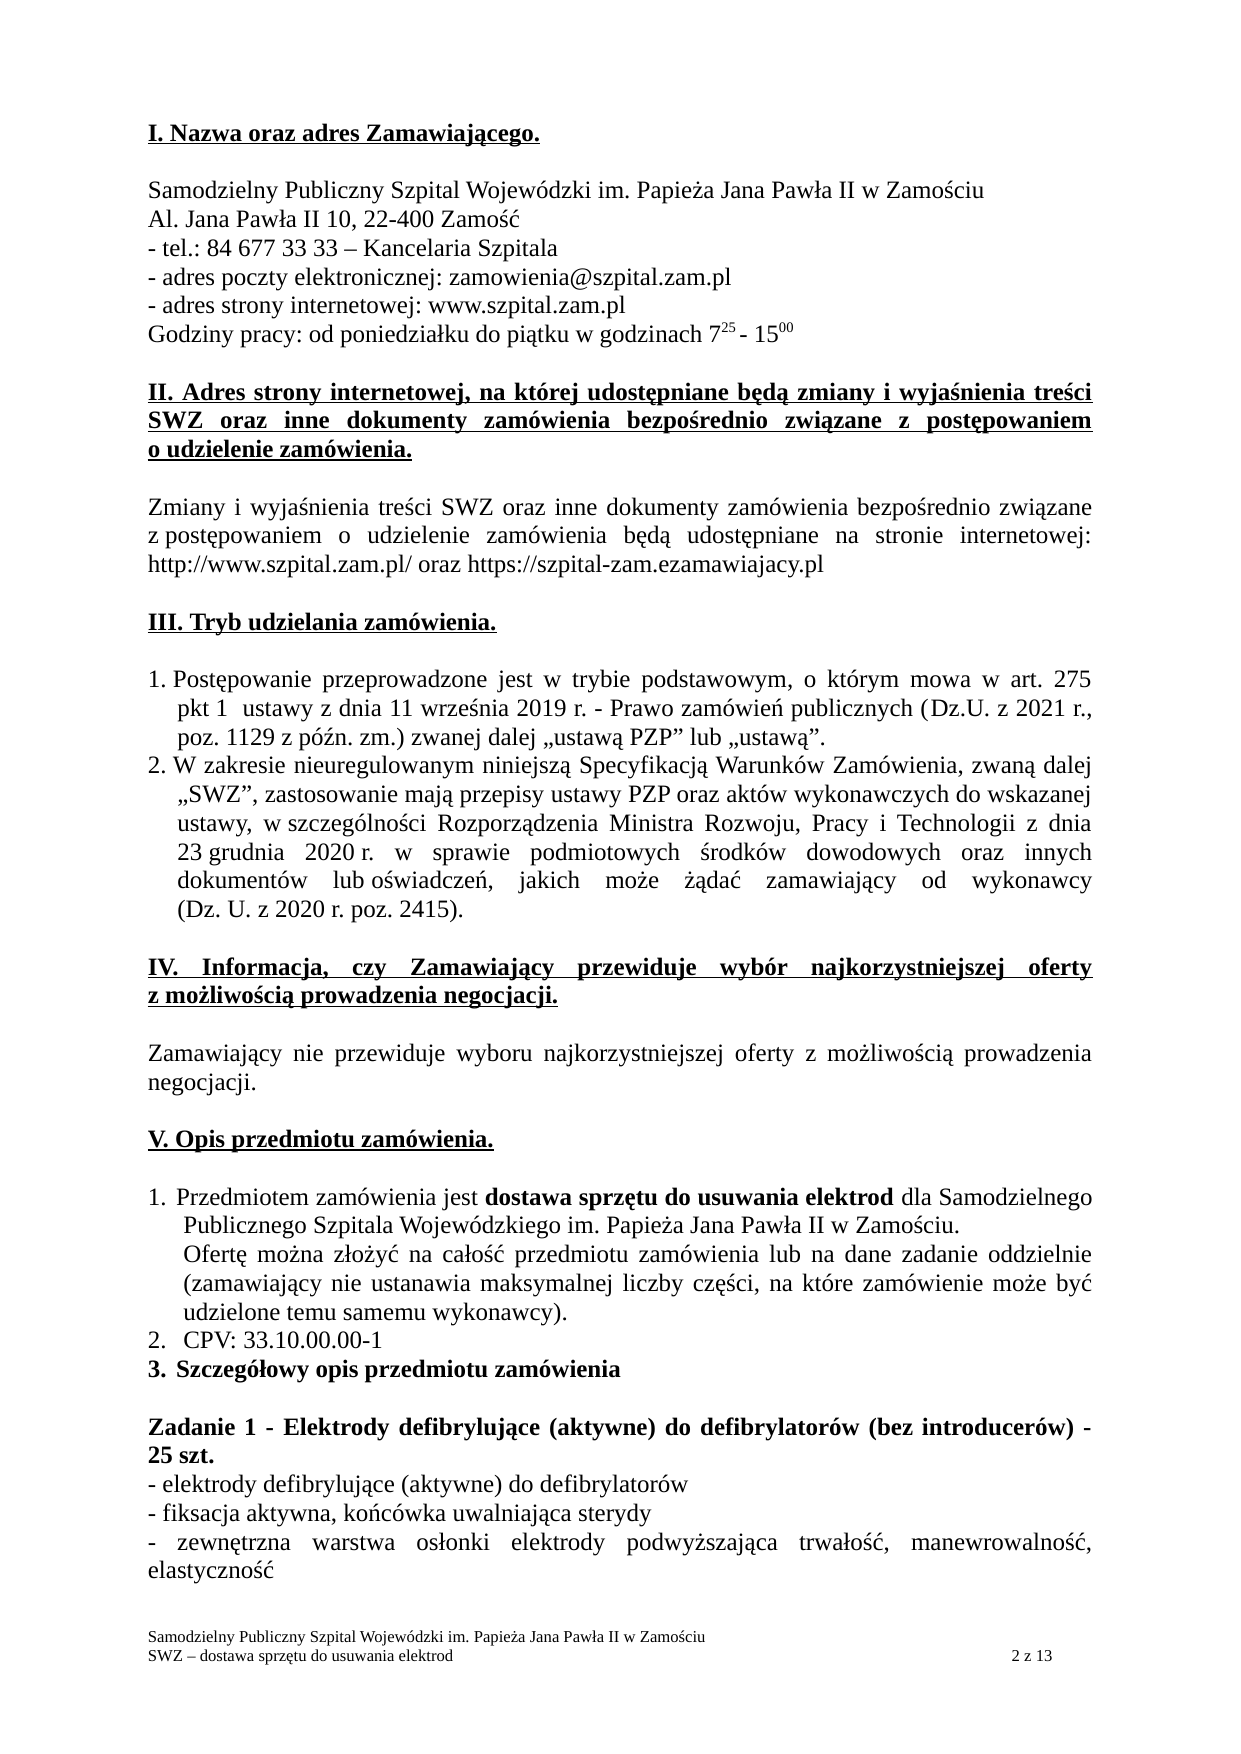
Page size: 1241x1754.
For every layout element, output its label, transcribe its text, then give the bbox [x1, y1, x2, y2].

list CPV: 33.10.00.00-1 [148, 1326, 1093, 1354]
text - tel.: 84 677 33 33 – Kancelaria Szpitala [148, 233, 1093, 262]
text I. Nazwa oraz adres Zamawiającego. [148, 118, 1093, 147]
text Godziny pracy: od poniedziałku do piątku w godzinach 725 - 1500 [148, 319, 1093, 348]
text z możliwością prowadzenia negocjacji. [148, 978, 1093, 1009]
text - elektrody defibrylujące (aktywne) do defibrylatorów [148, 1469, 1093, 1498]
text - zewnętrzna warstwa osłonki elektrody podwyższająca trwałość, manewrowalność, elastyczność [148, 1527, 1093, 1584]
text V. Opis przedmiotu zamówienia. [148, 1124, 1093, 1153]
list Przedmiotem zamówienia jest dostawa sprzętu do usuwania elektrod dla Samodzielnego Publicznego Szpitala Wojewódzkiego im. Papieża Jana Pawła II w Zamościu. [148, 1182, 1093, 1239]
text Zamawiający nie przewiduje wyboru najkorzystniejszej oferty z możliwością prowadzenia negocjacji. [148, 1038, 1093, 1096]
text IV. Informacja, czy Zamawiający przewiduje wybór najkorzystniejszej oferty [148, 952, 1093, 977]
text o udzielenie zamówienia. [148, 432, 1093, 463]
text Zmiany i wyjaśnienia treści SWZ oraz inne dokumenty zamówienia bezpośrednio związane z postępowaniem o udzielenie zamówienia będą udostępniane na stronie internetowej: http://www.szpital.zam.pl/ oraz https://szpital-zam.ezamawiajacy.pl [148, 492, 1093, 578]
list Ofertę można złożyć na całość przedmiotu zamówienia lub na dane zadanie oddzielnie (zamawiający nie ustanawia maksymalnej liczby części, na które zamówienie może być udzielone temu samemu wykonawcy). [148, 1239, 1093, 1326]
text Samodzielny Publiczny Szpital Wojewódzki im. Papieża Jana Pawła II w Zamościu [148, 176, 1093, 204]
list Szczegółowy opis przedmiotu zamówienia [148, 1354, 1093, 1383]
text Al. Jana Pawła II 10, 22-400 Zamość [148, 204, 1093, 233]
list Postępowanie przeprowadzone jest w trybie podstawowym, o którym mowa w art. 275 pkt 1 ustawy z dnia 11 września 2019 r. - Prawo zamówień publicznych (Dz.U. z 2021 r., poz. 1129 z późn. zm.) zwanej dalej „ustawą PZP” lub „ustawą”. [148, 664, 1093, 751]
text Zadanie 1 - Elektrody defibrylujące (aktywne) do defibrylatorów (bez introducerów) - 25 szt. [148, 1412, 1093, 1469]
text SWZ oraz inne dokumenty zamówienia bezpośrednio związane z postępowaniem [148, 403, 1093, 431]
list W zakresie nieuregulowanym niniejszą Specyfikacją Warunków Zamówienia, zwaną dalej „SWZ”, zastosowanie mają przepisy ustawy PZP oraz aktów wykonawczych do wskazanej ustawy, w szczególności Rozporządzenia Ministra Rozwoju, Pracy i Technologii z dnia 23 grudnia 2020 r. w sprawie podmiotowych środków dowodowych oraz innych dokumentów lub oświadczeń, jakich może żądać zamawiający od wykonawcy (Dz. U. z 2020 r. poz. 2415). [148, 751, 1093, 923]
text III. Tryb udzielania zamówienia. [148, 607, 1093, 636]
text II. Adres strony internetowej, na której udostępniane będą zmiany i wyjaśnienia treści [148, 377, 1093, 402]
text - adres strony internetowej: www.szpital.zam.pl [148, 291, 1093, 319]
text - adres poczty elektronicznej: zamowienia@szpital.zam.pl [148, 262, 1093, 291]
text - fiksacja aktywna, końcówka uwalniająca sterydy [148, 1498, 1093, 1527]
